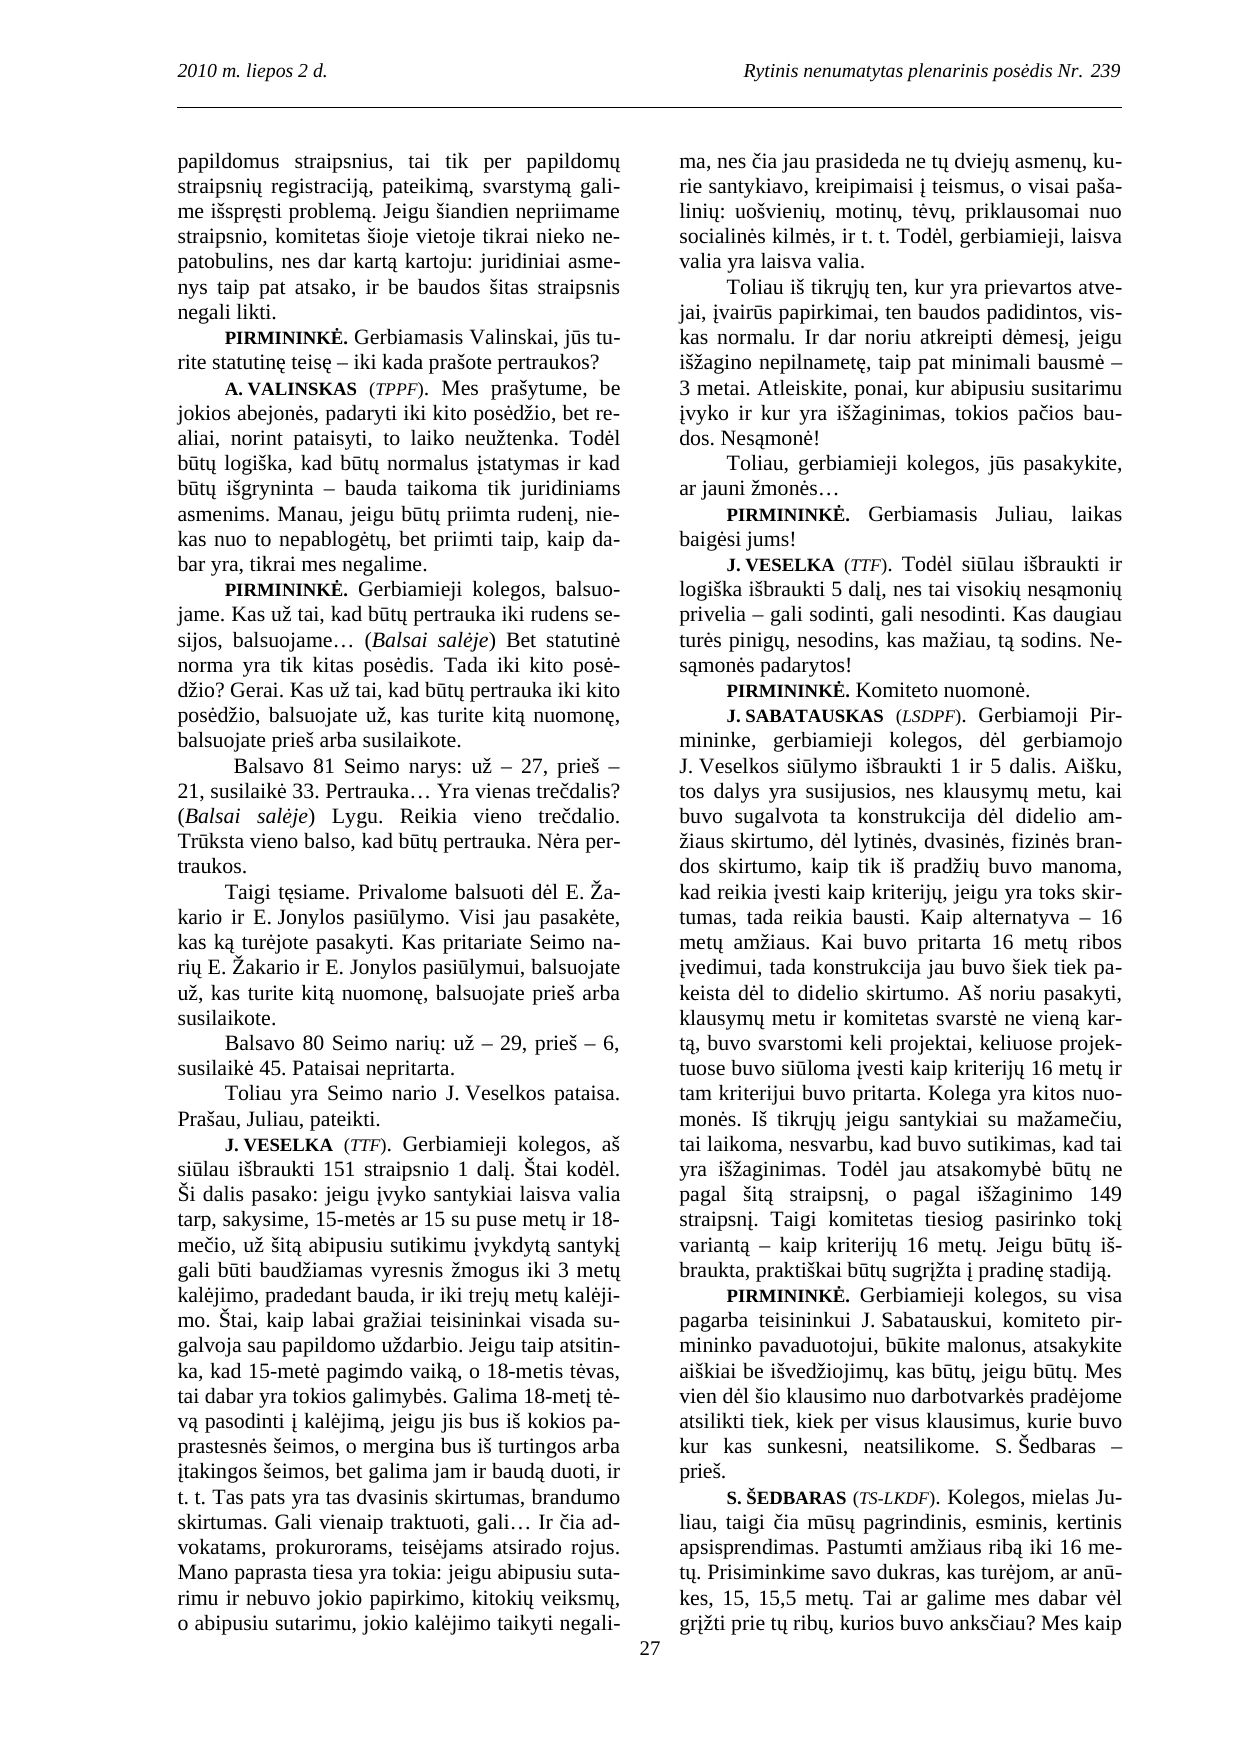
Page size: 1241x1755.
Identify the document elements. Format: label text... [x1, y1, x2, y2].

text ma, nes čia jau pra­si­de­da ne tų dvie­jų as­me­nų, ku­rie san­ty­kia­vo, krei­pi­mai­si į teis­mus, o vi­sai pa­ša­li­nių: uoš­vie­nių, mo­ti­nų, tė­vų, pri­klau­so­mai nuo so­cia­li­nės kil­mės, ir t. t. To­dėl, ger­bia­mie­ji, lais­va va­lia yra lais­va va­lia. [679, 148, 1122, 274]
text J. SABATAUSKAS (LSDPF). Ger­bia­mo­ji Pir­mi­nin­ke, ger­bia­mie­ji ko­le­gos, dėl ger­bia­mo­jo J. Ve­sel­kos siū­ly­mo iš­brauk­ti 1 ir 5 da­lis. Aiš­ku, tos da­lys yra su­si­ju­sios, nes klau­sy­mų me­tu, kai bu­vo su­gal­vo­ta ta kon­struk­ci­ja dėl di­de­lio am­žiaus skir­tu­mo, dėl ly­ti­nės, dva­si­nės, fi­zi­nės bran­dos skir­tu­mo, kaip tik iš pra­džių bu­vo ma­no­ma, kad rei­kia įves­ti kaip kri­te­ri­jų, jei­gu yra toks skir­tu­mas, ta­da rei­kia baus­ti. Kaip al­ter­na­ty­va – 16 me­tų am­žiaus. Kai bu­vo pri­tar­ta 16 me­tų ri­bos įve­di­mui, ta­da kon­struk­ci­ja jau bu­vo šiek tiek pa­keis­ta dėl to di­de­lio skir­tu­mo. Aš no­riu pa­sa­ky­ti, klau­sy­mų me­tu ir ko­mi­te­tas svars­tė ne vie­ną kar­tą, bu­vo svars­to­mi ke­li pro­jek­tai, ke­liuo­se pro­jek­tuo­se bu­vo siū­lo­ma įves­ti kaip kri­te­ri­jų 16 me­tų ir tam kri­te­ri­jui bu­vo pri­tar­ta. Ko­le­ga yra ki­tos nuo­mo­nės. Iš tik­rų­jų jei­gu san­ty­kiai su ma­ža­me­čiu, tai lai­ko­ma, ne­svar­bu, kad bu­vo su­ti­ki­mas, kad tai yra iš­ža­gi­ni­mas. To­dėl jau at­sa­ko­my­bė bū­tų ne pa­gal ši­tą straips­nį, o pa­gal iš­ža­gi­ni­mo 149 straips­nį. Tai­gi ko­mi­te­tas tie­siog pa­si­rin­ko to­kį va­rian­tą – kaip kri­te­ri­jų 16 me­tų. Jei­gu bū­tų iš­brauk­ta, prak­tiš­kai bū­tų su­grįž­ta į pra­di­nę sta­di­ją. [679, 702, 1122, 1282]
text Tai­gi tę­sia­me. Pri­va­lo­me bal­suo­ti dėl E. Ža­ka­rio ir E. Jo­ny­los pa­siū­ly­mo. Vi­si jau pa­sa­kė­te, kas ką tu­rė­jo­te pa­sa­ky­ti. Kas pri­ta­ria­te Sei­mo na­rių E. Ža­ka­rio ir E. Jo­ny­los pa­siū­ly­mui, bal­suo­ja­te už, kas tu­ri­te ki­tą nuo­mo­nę, bal­suo­ja­te prieš ar­ba su­si­lai­ko­te. [177, 879, 620, 1030]
text PIRMININKĖ. Ger­bia­ma­sis Ju­liau, lai­kas bai­gė­si jums! [679, 501, 1122, 551]
text J. VESELKA (TTF). To­dėl siū­lau iš­brauk­ti ir lo­giš­ka iš­brauk­ti 5 da­lį, nes tai vi­so­kių ne­są­mo­nių pri­ve­lia – ga­li so­din­ti, ga­li ne­so­din­ti. Kas dau­giau tu­rės pi­ni­gų, ne­so­dins, kas ma­žiau, tą so­dins. Ne­są­mo­nės pa­da­ry­tos! [679, 551, 1122, 677]
text PIRMININKĖ. Ko­mi­te­to nuo­mo­nė. [679, 677, 1122, 702]
text PIRMININKĖ. Ger­bia­ma­sis Va­lins­kai, jūs tu­ri­te sta­tu­ti­nę tei­sę – iki ka­da pra­šo­te per­trau­kos? [177, 324, 620, 374]
text S. ŠEDBARAS (TS-LKDF). Ko­le­gos, mie­las Ju­liau, tai­gi čia mū­sų pa­grin­di­nis, es­mi­nis, ker­ti­nis ap­si­spren­di­mas. Pa­stum­ti am­žiaus ri­bą iki 16 me­tų. Pri­si­min­ki­me sa­vo duk­ras, kas tu­rė­jom, ar anū­kes, 15, 15,5 me­tų. Tai ar ga­li­me mes da­bar vėl grįž­ti prie tų ri­bų, ku­rios bu­vo anks­čiau? Mes kaip [679, 1484, 1122, 1635]
text pa­pil­do­mus straips­nius, tai tik per pa­pil­do­mų straips­nių re­gist­ra­ci­ją, pa­tei­ki­mą, svars­ty­mą ga­li­me iš­spręs­ti pro­ble­mą. Jei­gu šian­dien ne­pri­ima­me straips­nio, ko­mi­te­tas šio­je vie­to­je tik­rai nie­ko ne­pa­to­bu­lins, nes dar kar­tą kar­to­ju: ju­ri­di­niai as­me­nys taip pat at­sa­ko, ir be bau­dos ši­tas straips­nis ne­ga­li lik­ti. [177, 148, 620, 324]
text To­liau, ger­bia­mie­ji ko­le­gos, jūs pa­sa­ky­ki­te, ar jau­ni žmo­nės… [679, 450, 1122, 501]
text A. VALINSKAS (TPPF). Mes pra­šy­tu­me, be jo­kios abe­jo­nės, pa­da­ry­ti iki ki­to po­sė­džio, bet re­a­liai, no­rint pa­tai­sy­ti, to lai­ko ne­už­ten­ka. To­dėl bū­tų lo­giš­ka, kad bū­tų nor­ma­lus įsta­ty­mas ir kad bū­tų iš­gry­nin­ta – bau­da tai­ko­ma tik ju­ri­di­niams as­me­nims. Ma­nau, jei­gu bū­tų pri­im­ta ru­de­nį, nie­kas nuo to ne­pa­blo­gė­tų, bet pri­im­ti taip, kaip da­bar yra, tik­rai mes ne­ga­li­me. [177, 374, 620, 576]
text Bal­sa­vo 80 Sei­mo na­rių: už – 29, prieš – 6, su­si­lai­kė 45. Pa­tai­sai ne­pri­tar­ta. [177, 1030, 620, 1080]
text PIRMININKĖ. Ger­bia­mie­ji ko­le­gos, bal­suo­ja­me. Kas už tai, kad bū­tų per­trau­ka iki ru­dens se­si­jos, bal­suo­ja­me… (Bal­sai sa­lė­je) Bet sta­tu­ti­nė nor­ma yra tik ki­tas po­sė­dis. Ta­da iki ki­to po­sė­džio? Ge­rai. Kas už tai, kad bū­tų per­trau­ka iki ki­to po­sė­džio, bal­suo­ja­te už, kas tu­ri­te ki­tą nuo­mo­nę, bal­suo­ja­te prieš ar­ba su­si­lai­ko­te. [177, 576, 620, 753]
text To­liau iš tik­rų­jų ten, kur yra prie­var­tos at­ve­jai, įvai­rūs pa­pir­ki­mai, ten bau­dos pa­di­din­tos, vis­kas nor­ma­lu. Ir dar no­riu at­kreip­ti dė­me­sį, jei­gu iš­ža­gi­no ne­pil­na­me­tę, taip pat mi­ni­ma­li baus­mė – 3 me­tai. At­leis­ki­te, po­nai, kur abi­pu­siu su­si­ta­ri­mu įvy­ko ir kur yra iš­ža­gi­ni­mas, to­kios pa­čios bau­dos. Ne­są­mo­nė! [679, 274, 1122, 450]
text To­liau yra Sei­mo na­rio J. Ve­sel­kos pa­tai­sa. Pra­šau, Ju­liau, pa­teik­ti. [177, 1080, 620, 1131]
text J. VESELKA (TTF). Ger­bia­mie­ji ko­le­gos, aš siū­lau iš­brauk­ti 151 straips­nio 1 da­lį. Štai ko­dėl. Ši da­lis pa­sa­ko: jei­gu įvy­ko san­ty­kiai lais­va va­lia tarp, sa­ky­si­me, 15-me­tės ar 15 su pu­se me­tų ir 18-me­čio, už ši­tą abi­pu­siu su­ti­ki­mu įvyk­dy­tą san­ty­kį ga­li bū­ti bau­džia­mas vy­res­nis žmo­gus iki 3 me­tų ka­lė­ji­mo, pra­de­dant bau­da, ir iki tre­jų me­tų ka­lė­ji­mo. Štai, kaip la­bai gra­žiai tei­si­nin­kai vi­sa­da su­gal­vo­ja sau pa­pil­do­mo už­dar­bio. Jei­gu taip at­si­tin­ka, kad 15-me­tė pa­gim­do vai­ką, o 18-me­tis tė­vas, tai da­bar yra to­kios ga­li­my­bės. Ga­li­ma 18-me­tį tė­vą pa­so­din­ti į ka­lė­ji­mą, jei­gu jis bus iš ko­kios pa­pras­tes­nės šei­mos, o mer­gi­na bus iš tur­tin­gos ar­ba įta­kin­gos šei­mos, bet ga­li­ma jam ir bau­dą duo­ti, ir t. t. Tas pats yra tas dva­si­nis skir­tu­mas, bran­du­mo skir­tu­mas. Ga­li vie­naip trak­tuo­ti, ga­li… Ir čia ad­vo­ka­tams, pro­ku­ro­rams, tei­sė­jams at­si­ra­do ro­jus. Ma­no pa­pras­ta tie­sa yra to­kia: jei­gu abi­pu­siu su­ta­ri­mu ir ne­bu­vo jo­kio pa­pir­ki­mo, ki­to­kių veiks­mų, o abi­pu­siu su­ta­ri­mu, jo­kio ka­lė­ji­mo tai­ky­ti ne­ga­li­ [177, 1131, 620, 1635]
text Bal­sa­vo 81 Sei­mo na­rys: už – 27, prieš – 21, su­si­lai­kė 33. Per­trau­ka… Yra vie­nas treč­da­lis? (Bal­sai sa­lė­je) Ly­gu. Rei­kia vie­no treč­da­lio. Trūks­ta vie­no bal­so, kad bū­tų per­trau­ka. Nė­ra per­trau­kos. [177, 753, 620, 879]
text PIRMININKĖ. Ger­bia­mie­ji ko­le­gos, su vi­sa pa­gar­ba tei­si­nin­kui J. Sa­ba­taus­kui, ko­mi­te­to pir­mi­nin­ko pa­va­duo­to­jui, bū­ki­te ma­lo­nus, at­sa­ky­ki­te aiš­kiai be iš­ve­džio­ji­mų, kas bū­tų, jei­gu bū­tų. Mes vien dėl šio klau­si­mo nuo dar­bo­tvarkės pra­dė­jo­me at­si­lik­ti tiek, kiek per vi­sus klau­si­mus, ku­rie bu­vo kur kas sun­kes­ni, ne­at­si­li­ko­me. S. Šed­ba­ras – prieš. [679, 1282, 1122, 1484]
